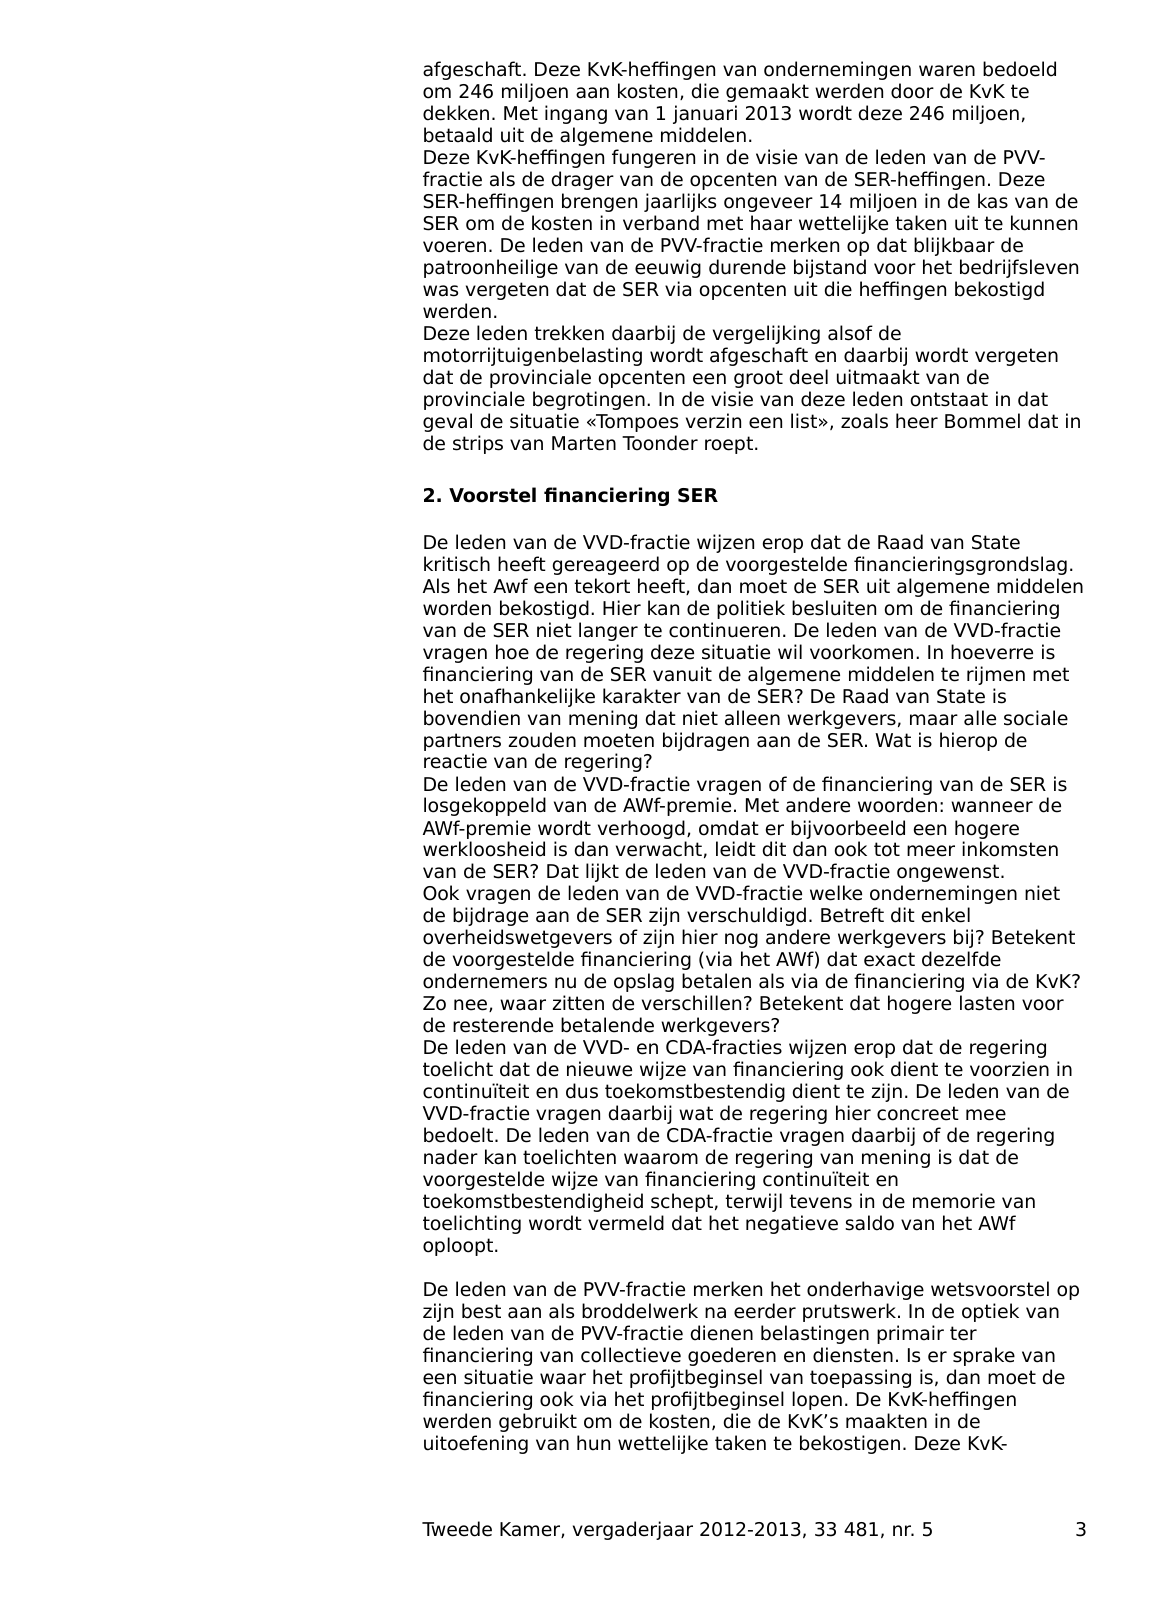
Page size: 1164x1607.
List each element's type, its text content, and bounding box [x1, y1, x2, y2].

text Deze leden trekken daarbij de vergelijking alsof de motorrijtuigenbelasting wordt afgeschaft en daarbij wordt vergeten dat de provinciale opcenten een groot deel uitmaakt van de provinciale begrotingen. In de visie van deze leden ontstaat in dat geval de situatie «Tompoes verzin een list», zoals heer Bommel dat in de strips van Marten Toonder roept. [422, 323, 1087, 455]
text Ook vragen de leden van de VVD-fractie welke ondernemingen niet de bijdrage aan de SER zijn verschuldigd. Betreft dit enkel overheidswetgevers of zijn hier nog andere werkgevers bij? Betekent de voorgestelde financiering (via het AWf) dat exact dezelfde ondernemers nu de opslag betalen als via de financiering via de KvK? Zo nee, waar zitten de verschillen? Betekent dat hogere lasten voor de resterende betalende werkgevers? [422, 883, 1087, 1037]
text Deze KvK-heffingen fungeren in de visie van de leden van de PVV-fractie als de drager van de opcenten van de SER-heffingen. Deze SER-heffingen brengen jaarlijks ongeveer 14 miljoen in de kas van de SER om de kosten in verband met haar wettelijke taken uit te kunnen voeren. De leden van de PVV-fractie merken op dat blijkbaar de patroonheilige van de eeuwig durende bijstand voor het bedrijfsleven was vergeten dat de SER via opcenten uit die heffingen bekostigd werden. [422, 147, 1087, 323]
text De leden van de VVD-fractie wijzen erop dat de Raad van State kritisch heeft gereageerd op de voorgestelde financieringsgrondslag. Als het Awf een tekort heeft, dan moet de SER uit algemene middelen worden bekostigd. Hier kan de politiek besluiten om de financiering van de SER niet langer te continueren. De leden van de VVD-fractie vragen hoe de regering deze situatie wil voorkomen. In hoeverre is financiering van de SER vanuit de algemene middelen te rijmen met het onafhankelijke karakter van de SER? De Raad van State is bovendien van mening dat niet alleen werkgevers, maar alle sociale partners zouden moeten bijdragen aan de SER. Wat is hierop de reactie van de regering? [422, 532, 1087, 773]
text De leden van de VVD-fractie vragen of de financiering van de SER is losgekoppeld van de AWf-premie. Met andere woorden: wanneer de AWf-premie wordt verhoogd, omdat er bijvoorbeeld een hogere werkloosheid is dan verwacht, leidt dit dan ook tot meer inkomsten van de SER? Dat lijkt de leden van de VVD-fractie ongewenst. [422, 773, 1087, 883]
subtitle 2. Voorstel financiering SER [422, 485, 1087, 507]
text De leden van de VVD- en CDA-fracties wijzen erop dat de regering toelicht dat de nieuwe wijze van financiering ook dient te voorzien in continuïteit en dus toekomstbestendig dient te zijn. De leden van de VVD-fractie vragen daarbij wat de regering hier concreet mee bedoelt. De leden van de CDA-fractie vragen daarbij of de regering nader kan toelichten waarom de regering van mening is dat de voorgestelde wijze van financiering continuïteit en toekomstbestendigheid schept, terwijl tevens in de memorie van toelichting wordt vermeld dat het negatieve saldo van het AWf oploopt. [422, 1037, 1087, 1257]
text afgeschaft. Deze KvK-heffingen van ondernemingen waren bedoeld om 246 miljoen aan kosten, die gemaakt werden door de KvK te dekken. Met ingang van 1 januari 2013 wordt deze 246 miljoen, betaald uit de algemene middelen. [422, 59, 1087, 147]
text De leden van de PVV-fractie merken het onderhavige wetsvoorstel op zijn best aan als broddelwerk na eerder prutswerk. In de optiek van de leden van de PVV-fractie dienen belastingen primair ter financiering van collectieve goederen en diensten. Is er sprake van een situatie waar het profijtbeginsel van toepassing is, dan moet de financiering ook via het profijtbeginsel lopen. De KvK-heffingen werden gebruikt om de kosten, die de KvK’s maakten in de uitoefening van hun wettelijke taken te bekostigen. Deze KvK- [422, 1279, 1087, 1455]
